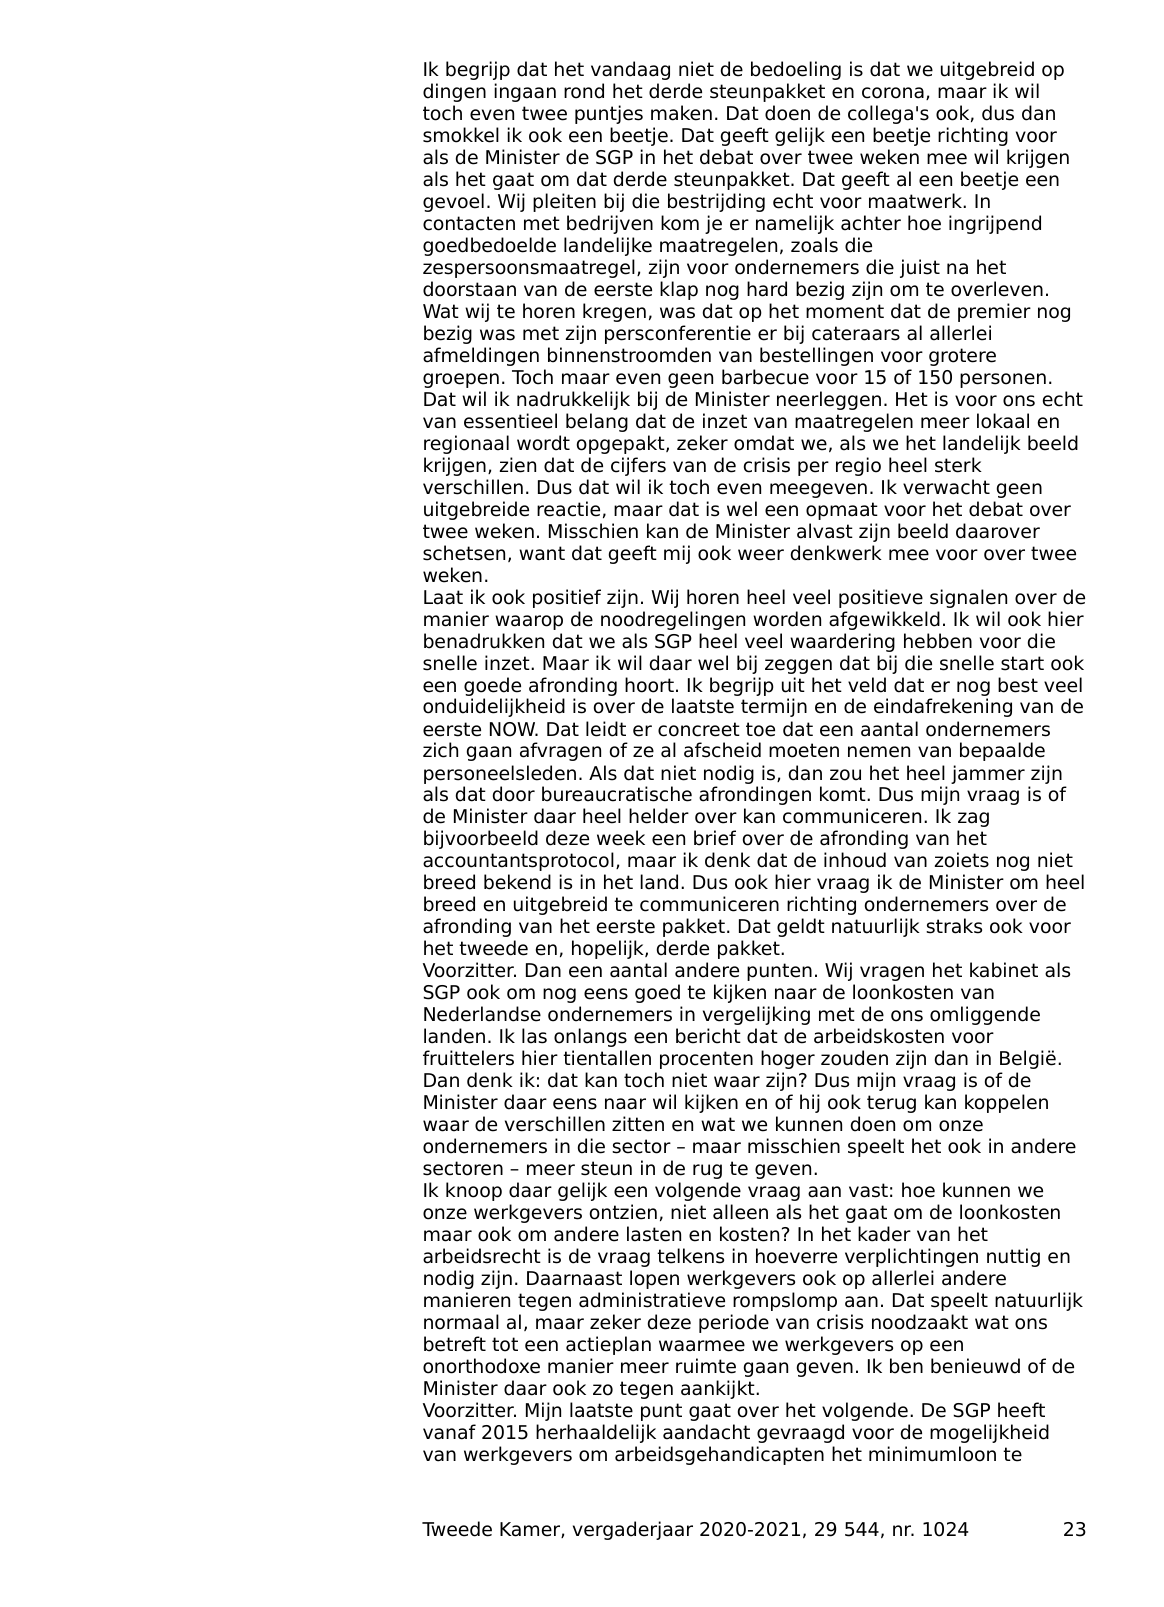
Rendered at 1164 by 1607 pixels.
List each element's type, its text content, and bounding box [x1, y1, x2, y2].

text Voorzitter. Mijn laatste punt gaat over het volgende. De SGP heeft vanaf 2015 herhaaldelijk aandacht gevraagd voor de mogelijkheid van werkgevers om arbeidsgehandicapten het minimumloon te [422, 1400, 1087, 1466]
text Ik begrijp dat het vandaag niet de bedoeling is dat we uitgebreid op dingen ingaan rond het derde steunpakket en corona, maar ik wil toch even twee puntjes maken. Dat doen de collega's ook, dus dan smokkel ik ook een beetje. Dat geeft gelijk een beetje richting voor als de Minister de SGP in het debat over twee weken mee wil krijgen als het gaat om dat derde steunpakket. Dat geeft al een beetje een gevoel. Wij pleiten bij die bestrijding echt voor maatwerk. In contacten met bedrijven kom je er namelijk achter hoe ingrijpend goedbedoelde landelijke maatregelen, zoals die zespersoonsmaatregel, zijn voor ondernemers die juist na het doorstaan van de eerste klap nog hard bezig zijn om te overleven. Wat wij te horen kregen, was dat op het moment dat de premier nog bezig was met zijn persconferentie er bij cateraars al allerlei afmeldingen binnenstroomden van bestellingen voor grotere groepen. Toch maar even geen barbecue voor 15 of 150 personen. Dat wil ik nadrukkelijk bij de Minister neerleggen. Het is voor ons echt van essentieel belang dat de inzet van maatregelen meer lokaal en regionaal wordt opgepakt, zeker omdat we, als we het landelijk beeld krijgen, zien dat de cijfers van de crisis per regio heel sterk verschillen. Dus dat wil ik toch even meegeven. Ik verwacht geen uitgebreide reactie, maar dat is wel een opmaat voor het debat over twee weken. Misschien kan de Minister alvast zijn beeld daarover schetsen, want dat geeft mij ook weer denkwerk mee voor over twee weken. [422, 59, 1087, 587]
text Ik knoop daar gelijk een volgende vraag aan vast: hoe kunnen we onze werkgevers ontzien, niet alleen als het gaat om de loonkosten maar ook om andere lasten en kosten? In het kader van het arbeidsrecht is de vraag telkens in hoeverre verplichtingen nuttig en nodig zijn. Daarnaast lopen werkgevers ook op allerlei andere manieren tegen administratieve rompslomp aan. Dat speelt natuurlijk normaal al, maar zeker deze periode van crisis noodzaakt wat ons betreft tot een actieplan waarmee we werkgevers op een onorthodoxe manier meer ruimte gaan geven. Ik ben benieuwd of de Minister daar ook zo tegen aankijkt. [422, 1180, 1087, 1400]
text Voorzitter. Dan een aantal andere punten. Wij vragen het kabinet als SGP ook om nog eens goed te kijken naar de loonkosten van Nederlandse ondernemers in vergelijking met de ons omliggende landen. Ik las onlangs een bericht dat de arbeidskosten voor fruittelers hier tientallen procenten hoger zouden zijn dan in België. Dan denk ik: dat kan toch niet waar zijn? Dus mijn vraag is of de Minister daar eens naar wil kijken en of hij ook terug kan koppelen waar de verschillen zitten en wat we kunnen doen om onze ondernemers in die sector – maar misschien speelt het ook in andere sectoren – meer steun in de rug te geven. [422, 960, 1087, 1180]
text Laat ik ook positief zijn. Wij horen heel veel positieve signalen over de manier waarop de noodregelingen worden afgewikkeld. Ik wil ook hier benadrukken dat we als SGP heel veel waardering hebben voor die snelle inzet. Maar ik wil daar wel bij zeggen dat bij die snelle start ook een goede afronding hoort. Ik begrijp uit het veld dat er nog best veel onduidelijkheid is over de laatste termijn en de eindafrekening van de eerste NOW. Dat leidt er concreet toe dat een aantal ondernemers zich gaan afvragen of ze al afscheid moeten nemen van bepaalde personeelsleden. Als dat niet nodig is, dan zou het heel jammer zijn als dat door bureaucratische afrondingen komt. Dus mijn vraag is of de Minister daar heel helder over kan communiceren. Ik zag bijvoorbeeld deze week een brief over de afronding van het accountantsprotocol, maar ik denk dat de inhoud van zoiets nog niet breed bekend is in het land. Dus ook hier vraag ik de Minister om heel breed en uitgebreid te communiceren richting ondernemers over de afronding van het eerste pakket. Dat geldt natuurlijk straks ook voor het tweede en, hopelijk, derde pakket. [422, 587, 1087, 960]
